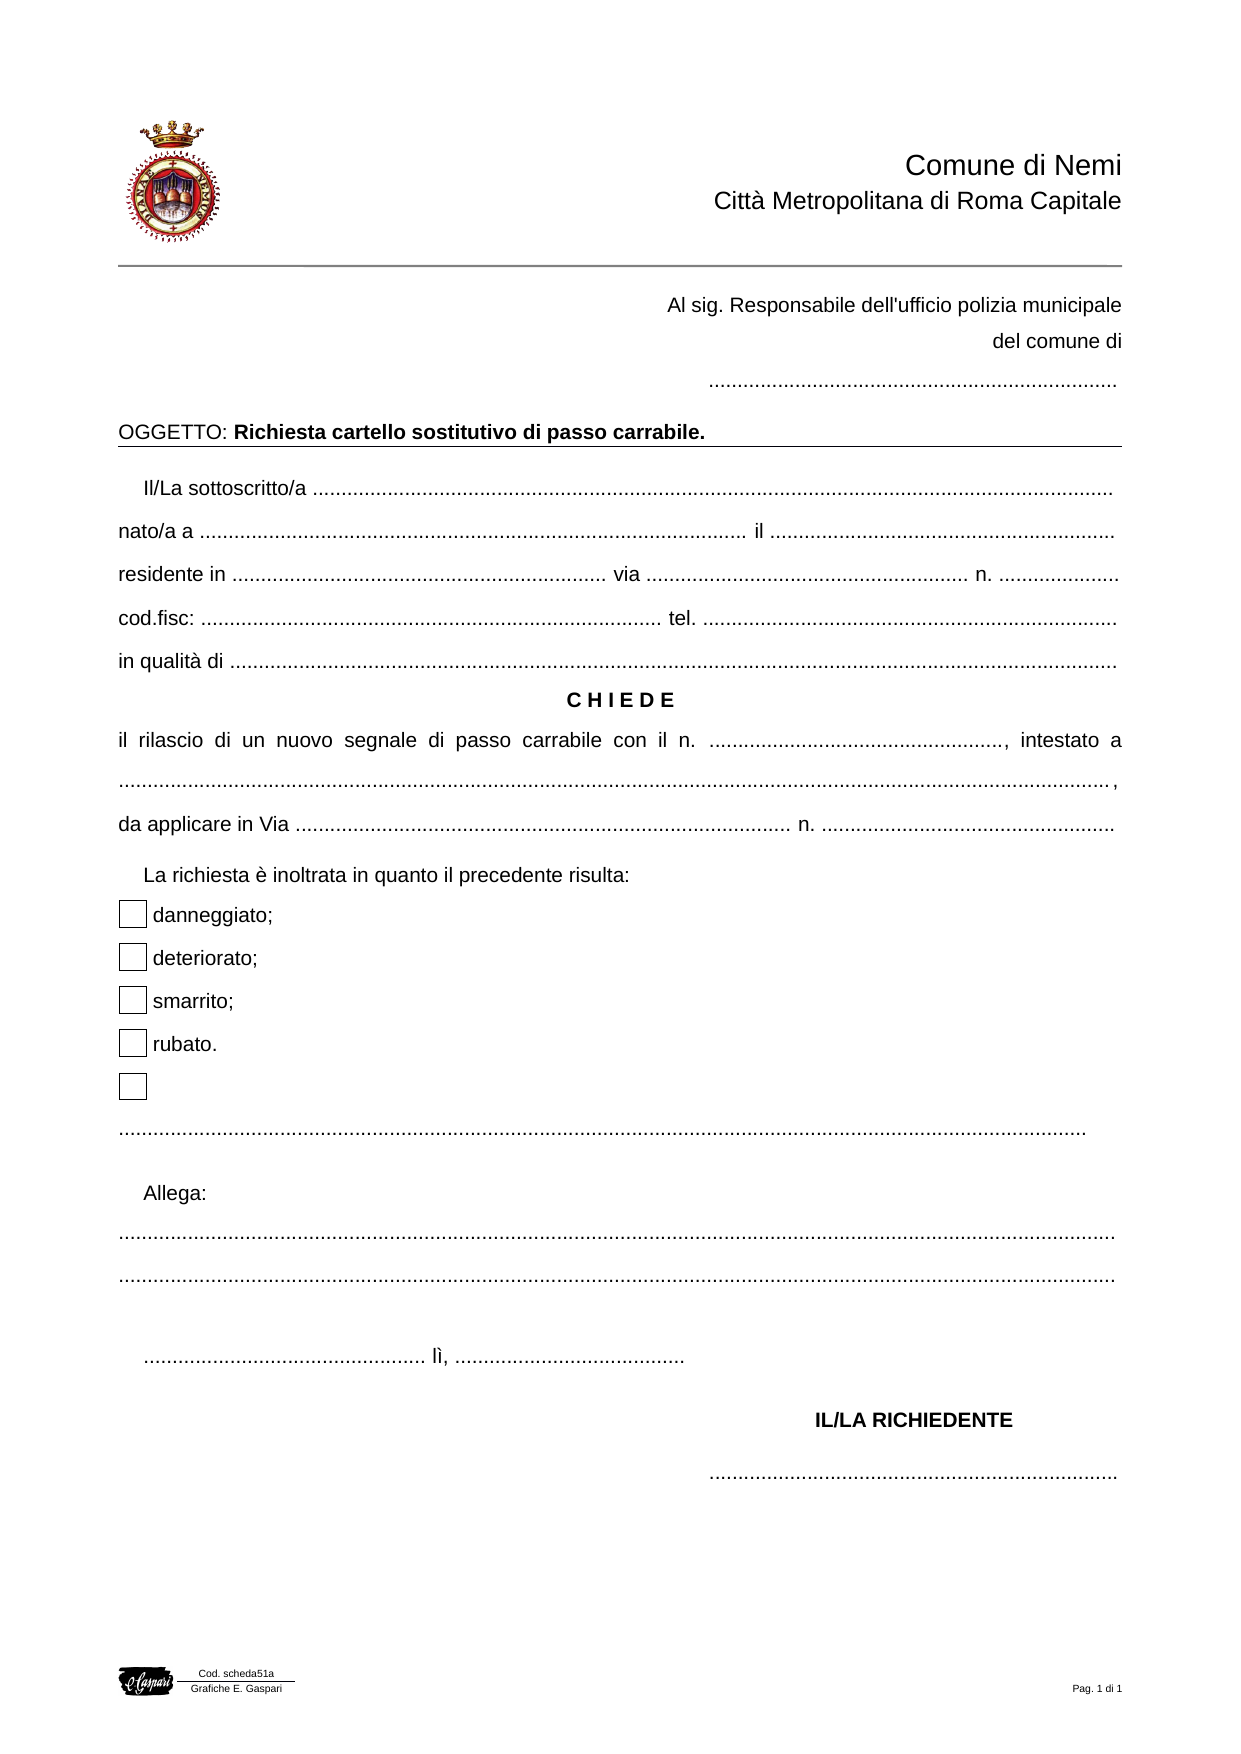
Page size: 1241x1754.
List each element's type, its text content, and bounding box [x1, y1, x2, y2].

text danneggiato; [118, 899, 1122, 928]
text La richiesta è inoltrata in quanto il precedente risulta: [118, 863, 1122, 887]
text deteriorato; [118, 942, 1122, 971]
text Il/La sottoscritto/a ........................................................................................................................................... [118, 472, 1122, 501]
text ........................................................................................................................................................................ [118, 1072, 1122, 1141]
text smarrito; [118, 985, 1122, 1014]
text Allega: [118, 1181, 1122, 1204]
picture [122, 117, 224, 248]
text residente in ................................................................. via ........................................................ n. ..................... [118, 558, 1122, 587]
text da applicare in Via ...................................................................................... n. ................................................... [118, 808, 1122, 836]
text ................................................. lì, ........................................ [143, 1340, 1122, 1369]
text ....................................................................... [706, 1456, 1122, 1485]
text in qualità di .......................................................................................................................................................... [118, 645, 1122, 673]
text cod.fisc: ................................................................................ tel. ........................................................................ [118, 602, 1122, 630]
text Comune di Nemi [224, 148, 1122, 181]
text ............................................................................................................................................................................. [118, 1259, 1122, 1288]
text rubato. [118, 1028, 1122, 1057]
text nato/a a ............................................................................................... il ............................................................ [118, 515, 1122, 544]
text C H I E D E [118, 688, 1122, 712]
text IL/LA RICHIEDENTE [706, 1408, 1122, 1432]
text Al sig. Responsabile dell'ufficio polizia municipale del comune di [531, 293, 1122, 352]
text ....................................................................... [708, 364, 1122, 393]
text il rilascio di un nuovo segnale di passo carrabile con il n. ..................................................., intestato a ............................................................................................................................................................................, [118, 724, 1122, 793]
text Città Metropolitana di Roma Capitale [224, 186, 1122, 215]
text OGGETTO: Richiesta cartello sostitutivo di passo carrabile. [118, 420, 1122, 446]
text ............................................................................................................................................................................. [118, 1216, 1122, 1245]
picture [118, 1666, 174, 1696]
